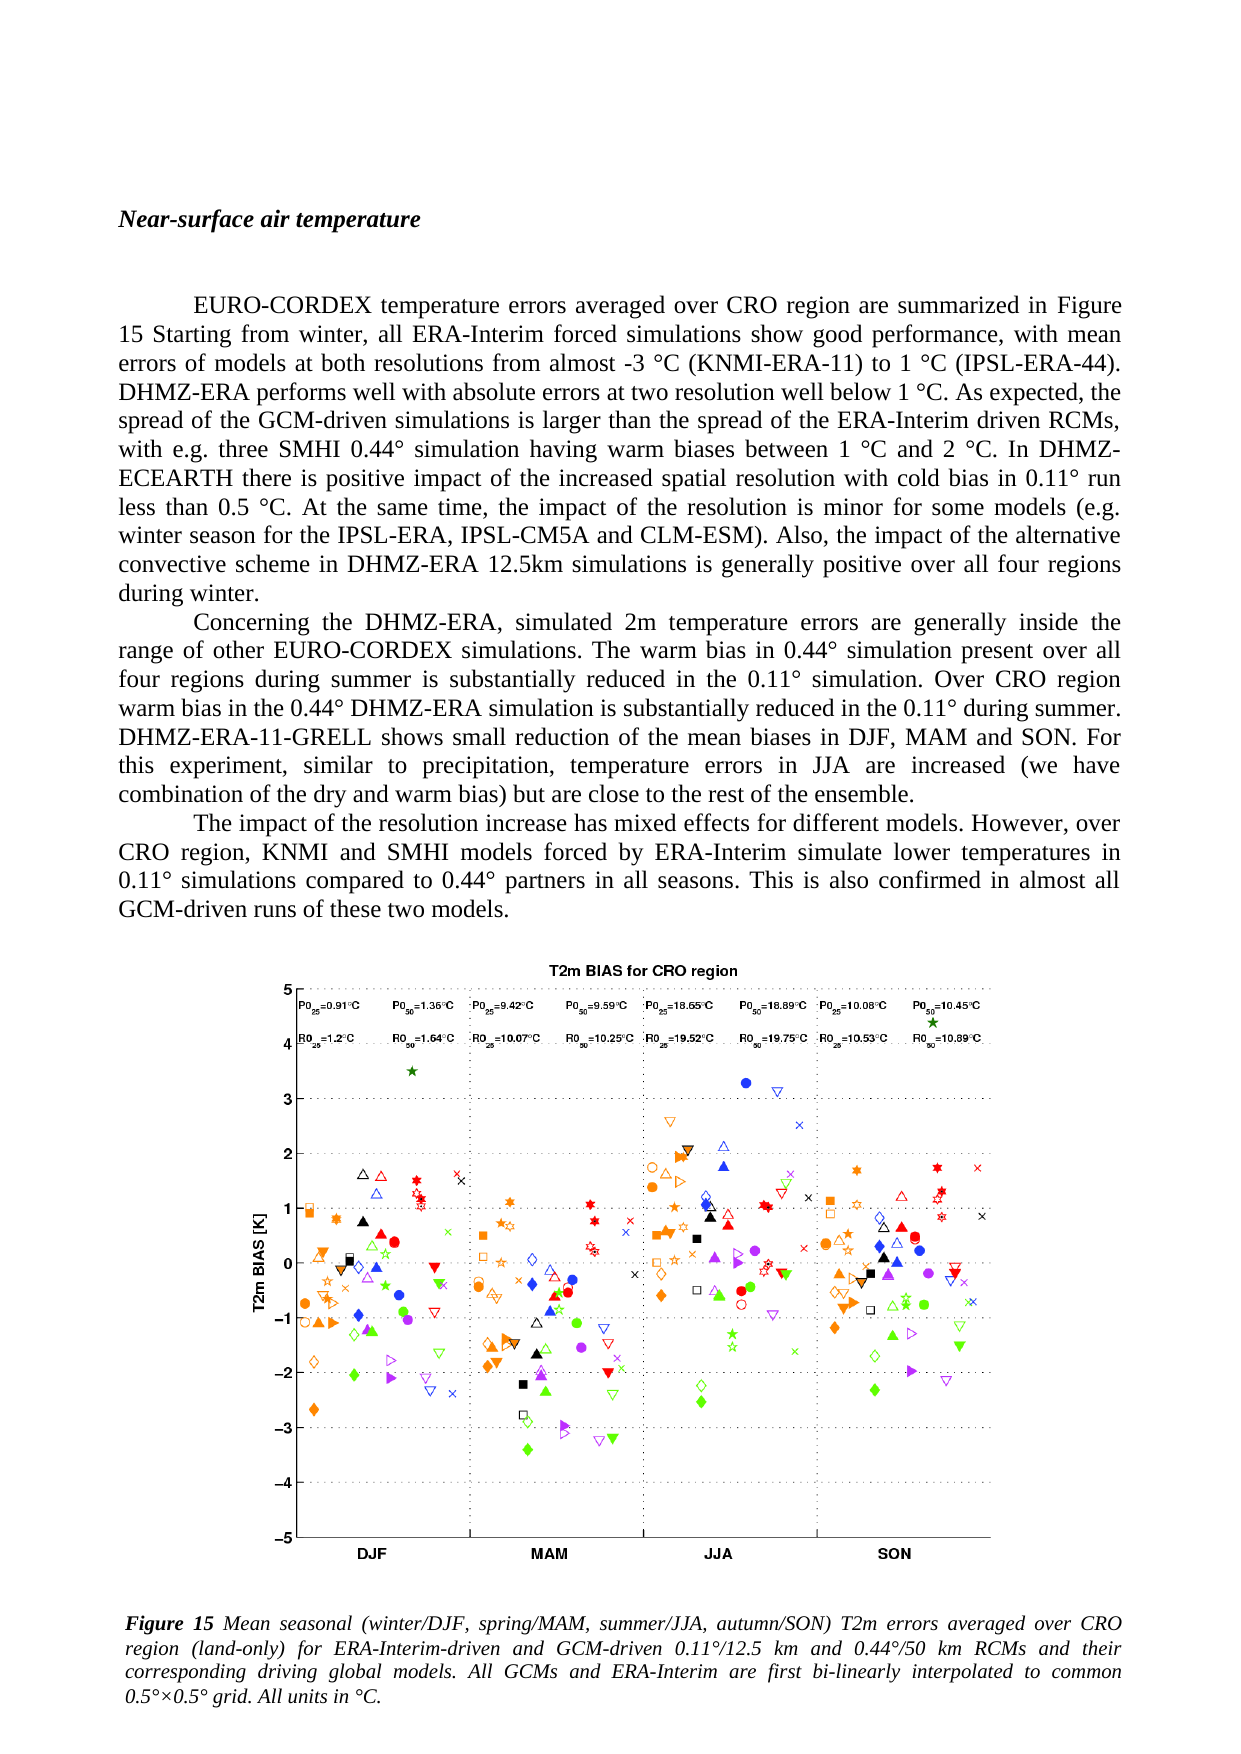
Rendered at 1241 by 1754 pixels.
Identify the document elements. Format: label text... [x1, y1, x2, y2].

text EURO-CORDEX temperature errors averaged over CRO region are summarized in Figure 15 Starting from winter, all ERA-Interim forced simulations show good performance, with mean errors of models at both resolutions from almost -3 °C (KNMI-ERA-11) to 1 °C (IPSL-ERA-44). DHMZ-ERA performs well with absolute errors at two resolution well below 1 °C. As expected, the spread of the GCM-driven simulations is larger than the spread of the ERA-Interim driven RCMs, with e.g. three SMHI 0.44° simulation having warm biases between 1 °C and 2 °C. In DHMZ-ECEARTH there is positive impact of the increased spatial resolution with cold bias in 0.11° run less than 0.5 °C. At the same time, the impact of the resolution is minor for some models (e.g. winter season for the IPSL-ERA, IPSL-CM5A and CLM-ESM). Also, the impact of the alternative convective scheme in DHMZ-ERA 12.5km simulations is generally positive over all four regions during winter. [118, 291, 1122, 607]
text The impact of the resolution increase has mixed effects for different models. However, over CRO region, KNMI and SMHI models forced by ERA-Interim simulate lower temperatures in 0.11° simulations compared to 0.44° partners in all seasons. This is also confirmed in almost all GCM-driven runs of these two models. [118, 808, 1122, 923]
text Concerning the DHMZ-ERA, simulated 2m temperature errors are generally inside the range of other EURO-CORDEX simulations. The warm bias in 0.44° simulation present over all four regions during summer is substantially reduced in the 0.11° simulation. Over CRO region warm bias in the 0.44° DHMZ-ERA simulation is substantially reduced in the 0.11° during summer. DHMZ-ERA-11-GRELL shows small reduction of the mean biases in DJF, MAM and SON. For this experiment, similar to precipitation, temperature errors in JJA are increased (we have combination of the dry and warm bias) but are close to the rest of the ensemble. [118, 607, 1122, 808]
text Figure 15 Mean seasonal (winter/DJF, spring/MAM, summer/JJA, autumn/SON) T2m errors averaged over CRO region (land-only) for ERA-Interim-driven and GCM-driven 0.11°/12.5 km and 0.44°/50 km RCMs and their corresponding driving global models. All GCMs and ERA-Interim are first bi-linearly interpolated to common 0.5°×0.5° grid. All units in °C. [125, 1611, 1125, 1708]
picture [245, 952, 995, 1567]
text Near-surface air temperature [118, 204, 1122, 233]
